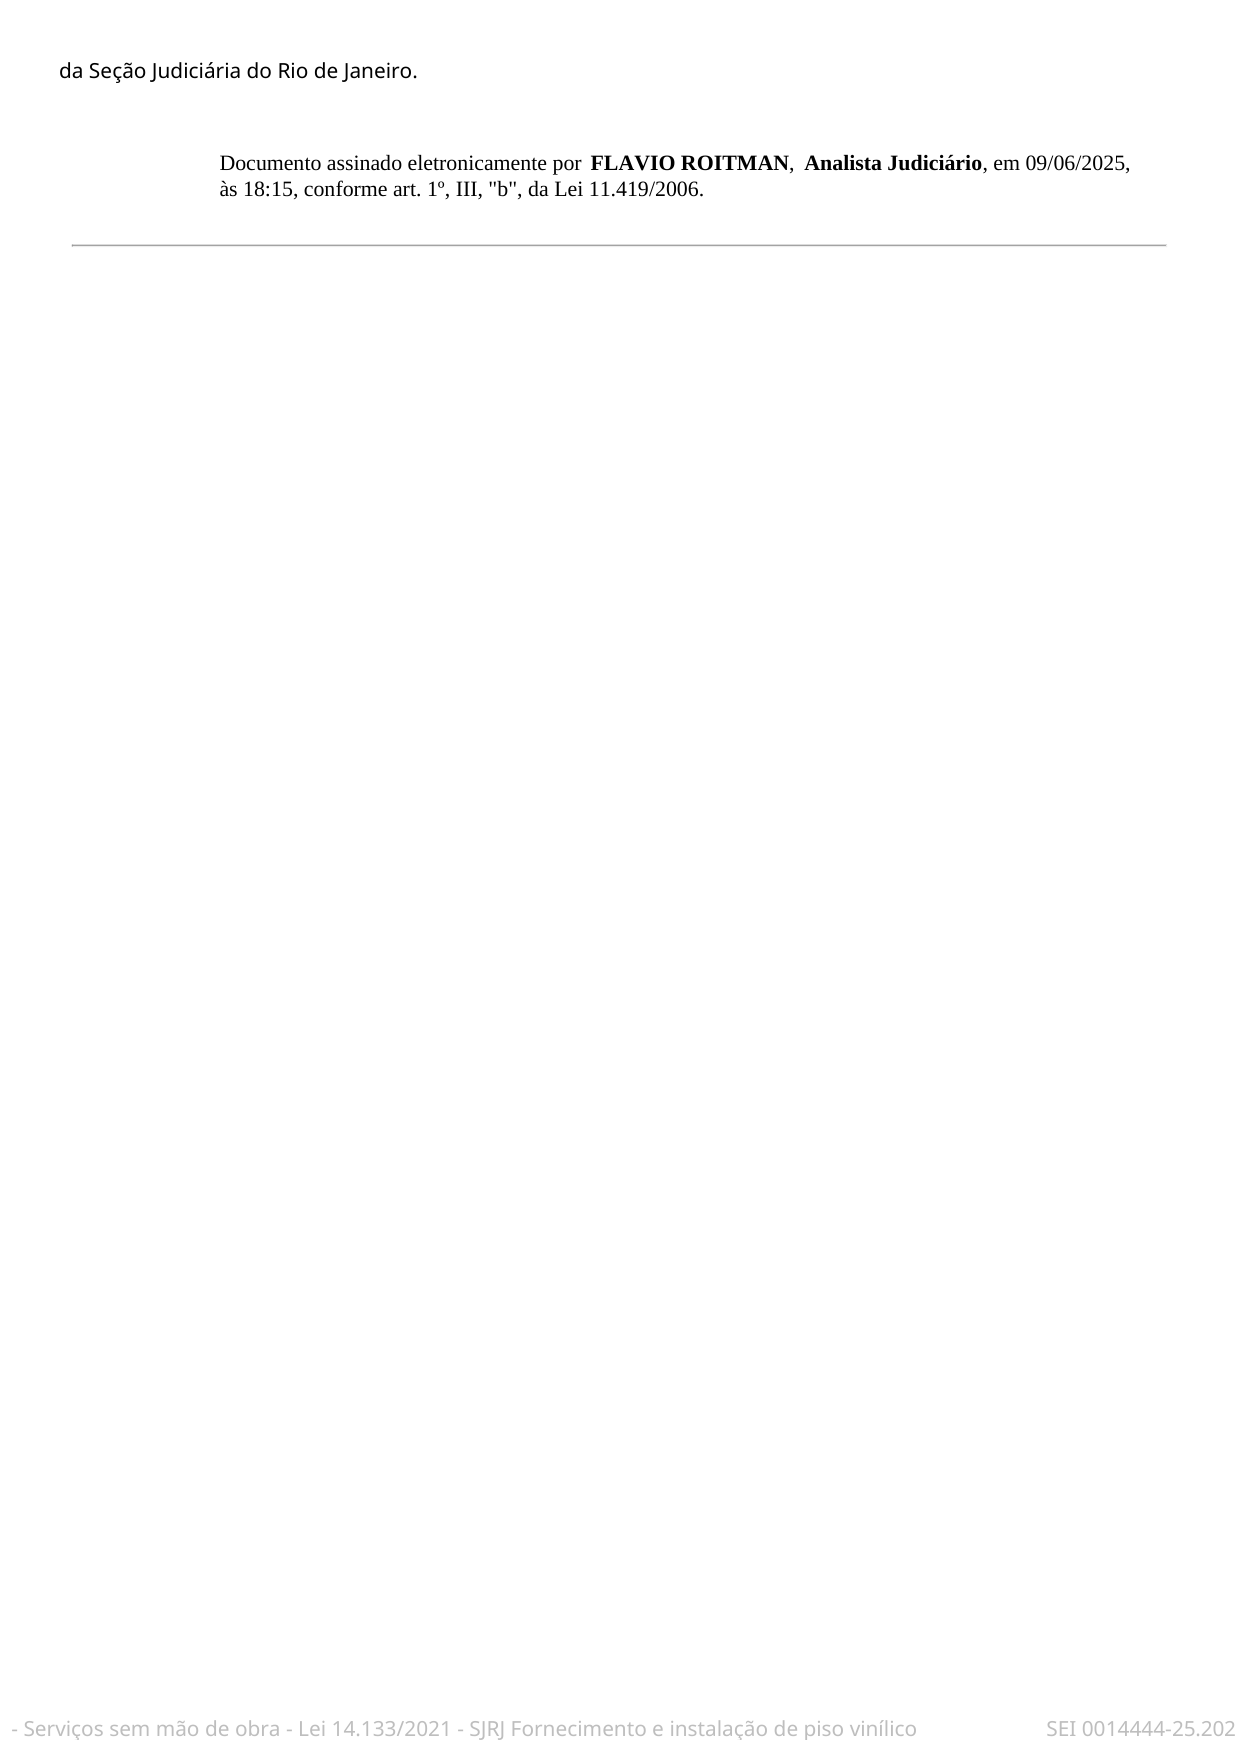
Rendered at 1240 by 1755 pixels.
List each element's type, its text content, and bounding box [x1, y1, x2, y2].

list - Poderão ser aplicadas as demais sanções previstas na Portaria Nº JFRJ-PGD-2022/00034 da Direção do Foro da Seção Judiciária do Rio de Janeiro. [59, 56, 1168, 85]
text Documento assinado eletronicamente por FLAVIO ROITMAN, Analista Judiciário, em 09/06/2025, às 18:15, conforme art. 1º, III, "b", da Lei 11.419/2006. [219, 150, 1143, 201]
